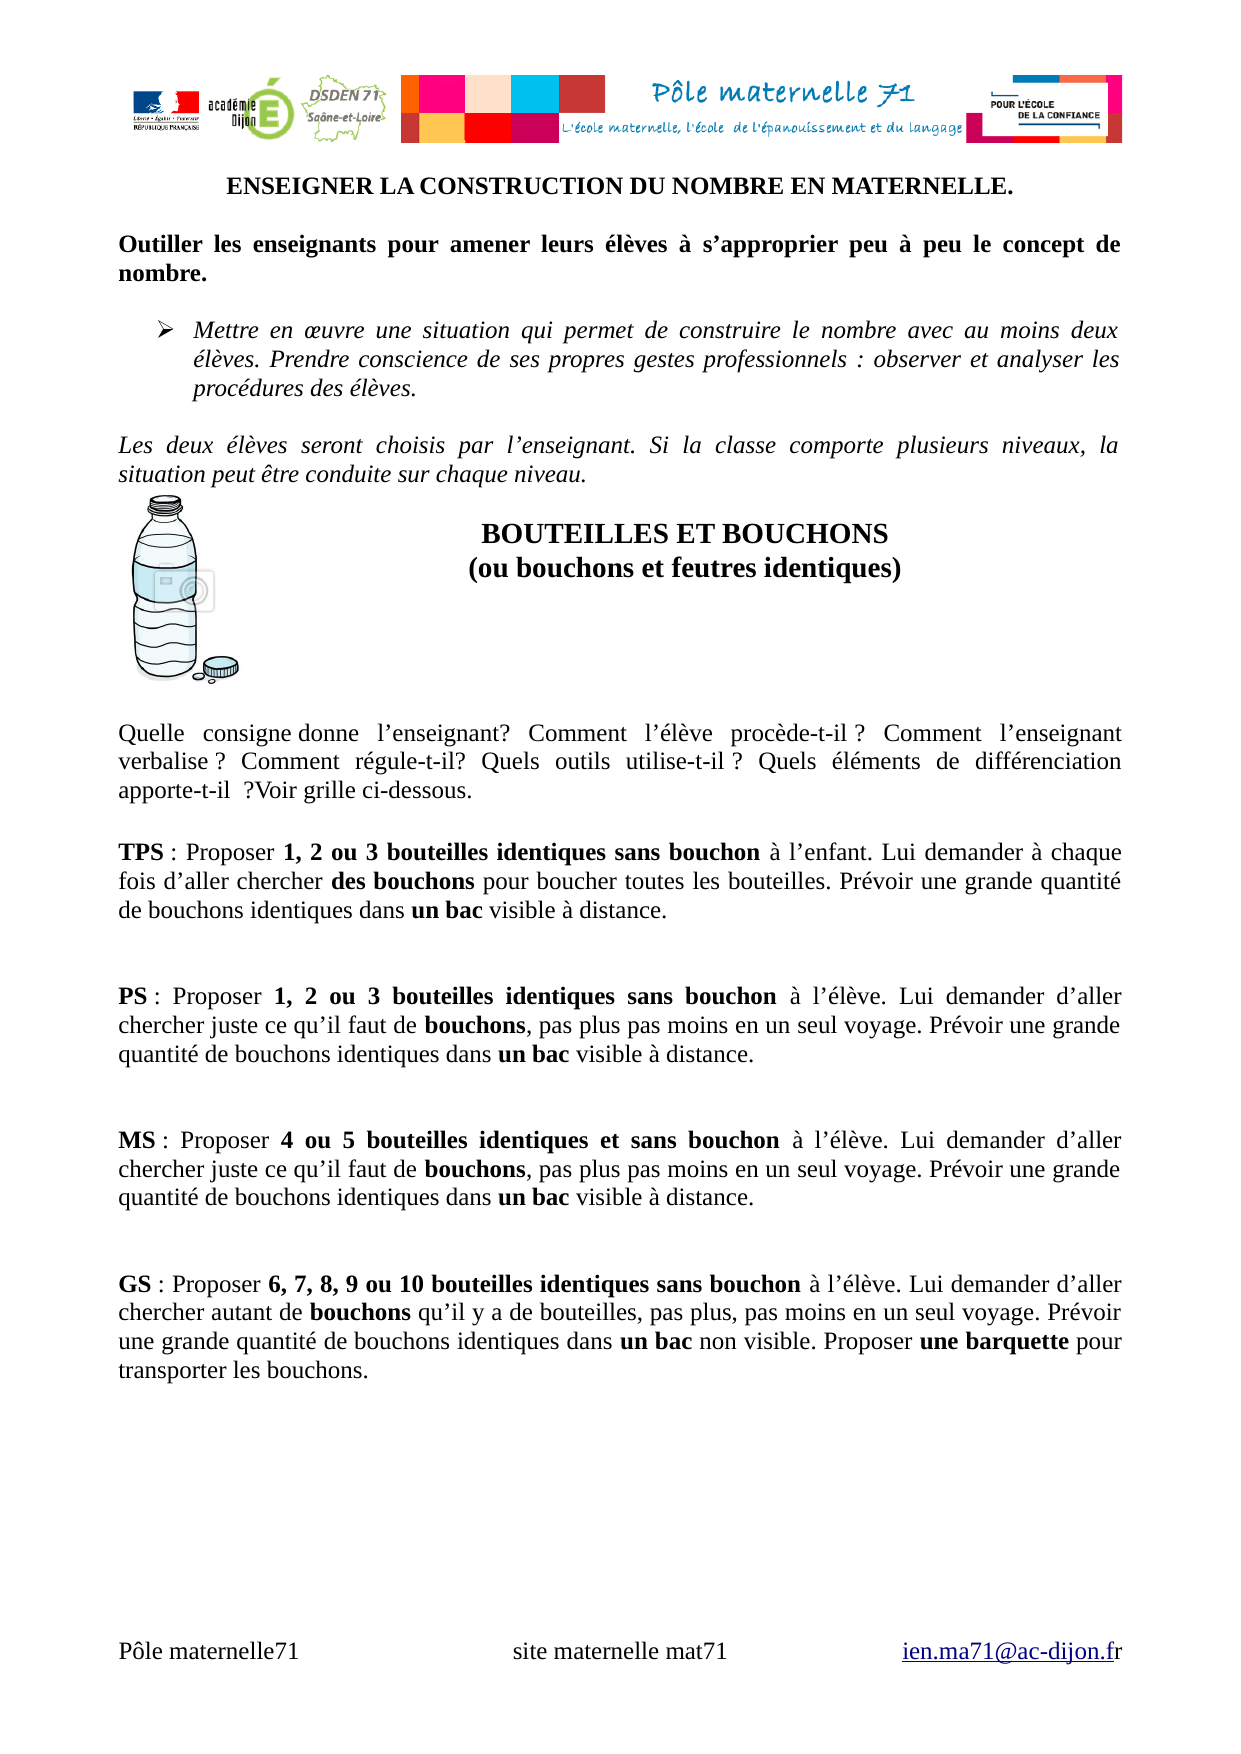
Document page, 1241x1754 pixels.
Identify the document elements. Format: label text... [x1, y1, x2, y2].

picture [123, 492, 248, 688]
text TPS : Proposer 1, 2 ou 3 bouteilles identiques sans bouchon à l’enfant. Lui demander à chaque fois d’aller chercher des bouchons pour boucher toutes les bouteilles. Prévoir une grande quantité de bouchons identiques dans un bac visible à distance. [118, 837, 1122, 924]
text BOUTEILLES ET BOUCHONS [248, 516, 1122, 550]
picture [118, 75, 1123, 143]
text Les deux élèves seront choisis par l’enseignant. Si la classe comporte plusieurs niveaux, la situation peut être conduite sur chaque niveau. [118, 430, 1122, 488]
text (ou bouchons et feutres identiques) [248, 550, 1122, 583]
list Mettre en œuvre une situation qui permet de construire le nombre avec au moins deux élèves. Prendre conscience de ses propres gestes professionnels : observer et analyser les procédures des élèves. [156, 315, 1122, 401]
text ENSEIGNER LA CONSTRUCTION DU NOMBRE EN MATERNELLE. [118, 171, 1122, 200]
text PS : Proposer 1, 2 ou 3 bouteilles identiques sans bouchon à l’élève. Lui demander d’aller chercher juste ce qu’il faut de bouchons, pas plus pas moins en un seul voyage. Prévoir une grande quantité de bouchons identiques dans un bac visible à distance. [118, 981, 1122, 1067]
text Quelle consigne donne l’enseignant? Comment l’élève procède-t-il ? Comment l’enseignant verbalise ? Comment régule-t-il? Quels outils utilise-t-il ? Quels éléments de différenciation apporte-t-il ?Voir grille ci-dessous. [118, 718, 1122, 804]
text MS : Proposer 4 ou 5 bouteilles identiques et sans bouchon à l’élève. Lui demander d’aller chercher juste ce qu’il faut de bouchons, pas plus pas moins en un seul voyage. Prévoir une grande quantité de bouchons identiques dans un bac visible à distance. [118, 1125, 1122, 1211]
text GS : Proposer 6, 7, 8, 9 ou 10 bouteilles identiques sans bouchon à l’élève. Lui demander d’aller chercher autant de bouchons qu’il y a de bouteilles, pas plus, pas moins en un seul voyage. Prévoir une grande quantité de bouchons identiques dans un bac non visible. Proposer une barquette pour transporter les bouchons. [118, 1269, 1122, 1384]
text Outiller les enseignants pour amener leurs élèves à s’approprier peu à peu le concept de nombre. [118, 229, 1122, 286]
